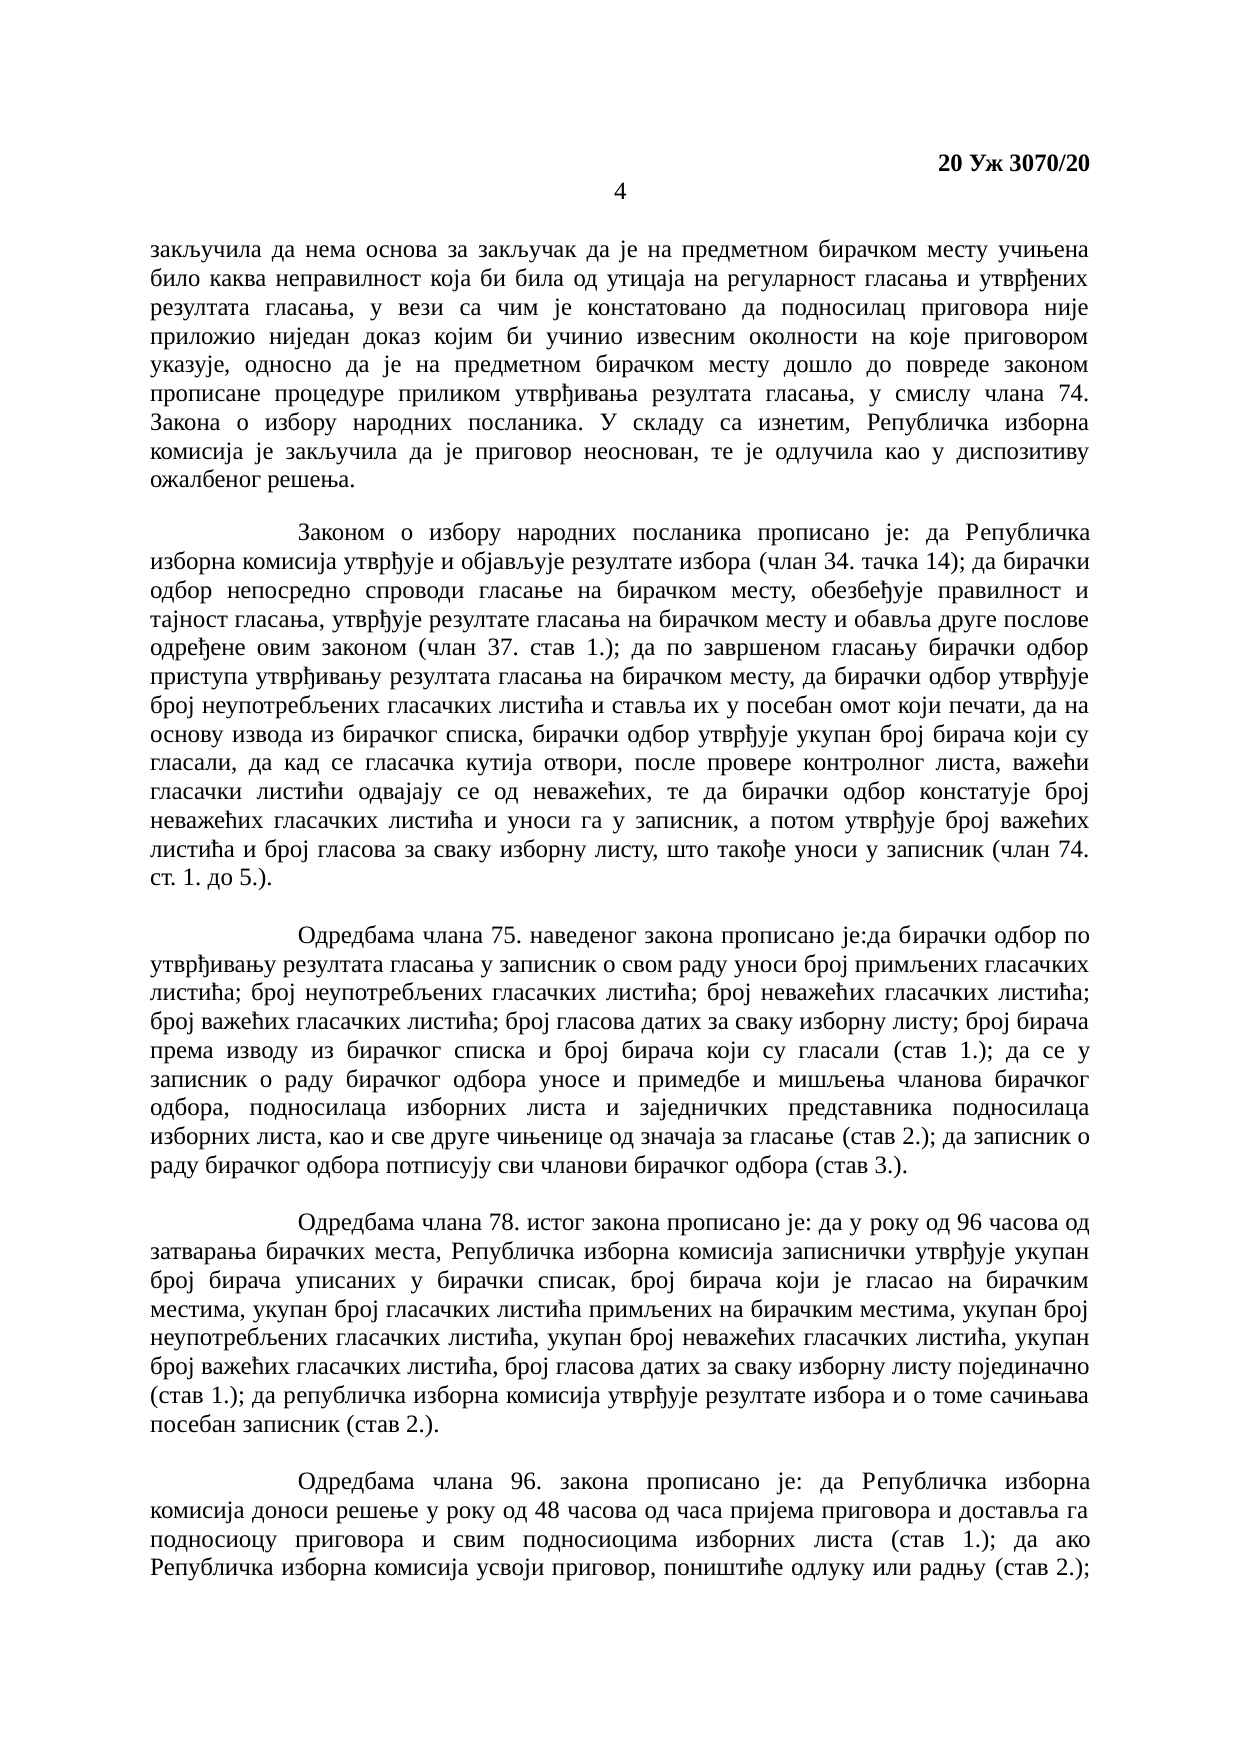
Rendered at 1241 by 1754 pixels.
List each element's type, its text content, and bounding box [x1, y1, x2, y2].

text Одредбама члана 75. наведеног закона прописано је:да бирачки одбор по утврђивању резултата гласања у записник о свом раду уноси број примљених гласачких листића; број неупотребљених гласачких листића; број неважећих гласачких листића; број важећих гласачких листића; број гласова датих за сваку изборну листу; број бирача према изводу из бирачког списка и број бирача који су гласали (став 1.); да се у записник о раду бирачког одбора уносе и примедбе и мишљења чланова бирачког одбора, подносилаца изборних листа и заједничких представника подносилаца изборних листа, као и све друге чињенице од значаја за гласање (став 2.); да записник о раду бирачког одбора потписују сви чланови бирачког одбора (став 3.). [150, 920, 1090, 1179]
text Законом о избору народних посланика прописано је: да Републичка изборна комисија утврђује и објављује резултате избора (члан 34. тачка 14); да бирачки одбор непосредно спроводи гласање на бирачком месту, обезбеђује правилност и тајност гласања, утврђује резултате гласања на бирачком месту и обавља друге послове одређене овим законом (члан 37. став 1.); да по завршеном гласању бирачки одбор приступа утврђивању резултата гласања на бирачком месту, да бирачки одбор утврђује број неупотребљених гласачких листића и ставља их у посебан омот који печати, да на основу извода из бирачког списка, бирачки одбор утврђује укупан број бирача који су гласали, да кад се гласачка кутија отвори, после провере контролног листа, важећи гласачки листићи одвајају се од неважећих, те да бирачки одбор констатује број неважећих гласачких листића и уноси га у записник, а потом утврђује број важећих листића и број гласова за сваку изборну листу, што такође уноси у записник (члан 74. ст. 1. до 5.). [150, 517, 1090, 891]
text Одредбама члана 96. закона прописано је: да Републичка изборна комисија доноси решење у року од 48 часова од часа пријема приговора и доставља га подносиоцу приговора и свим подносиоцима изборних листа (став 1.); да ако Републичка изборна комисија усвоји приговор, поништиће одлуку или радњу (став 2.); [150, 1466, 1090, 1581]
text Одредбама члана 78. истог закона прописано је: да у року од 96 часова од затварања бирачких места, Републичка изборна комисија записнички утврђује укупан број бирача уписаних у бирачки списак, број бирача који је гласао на бирачким местима, укупан број гласачких листића примљених на бирачким местима, укупан број неупотребљених гласачких листића, укупан број неважећих гласачких листића, укупан број важећих гласачких листића, број гласова датих за сваку изборну листу појединачно (став 1.); да републичка изборна комисија утврђује резултате избора и о томе сачињава посебан записник (став 2.). [150, 1179, 1090, 1437]
text закључила да нема основа за закључак да је на предметном бирачком месту учињена било каква неправилност која би била од утицаја на регуларност гласања и утврђених резултата гласања, у вези са чим је констатовано да подносилац приговора није приложио ниједан доказ којим би учинио извесним околности на које приговором указује, односно да је на предметном бирачком месту дошло до повреде законом прописане процедуре приликом утврђивања резултата гласања, у смислу члана 74. Закона о избору народних посланика. У складу са изнетим, Републичка изборна комисија је закључила да је приговор неоснован, те је одлучила као у диспозитиву ожалбеног решења. [150, 234, 1090, 493]
